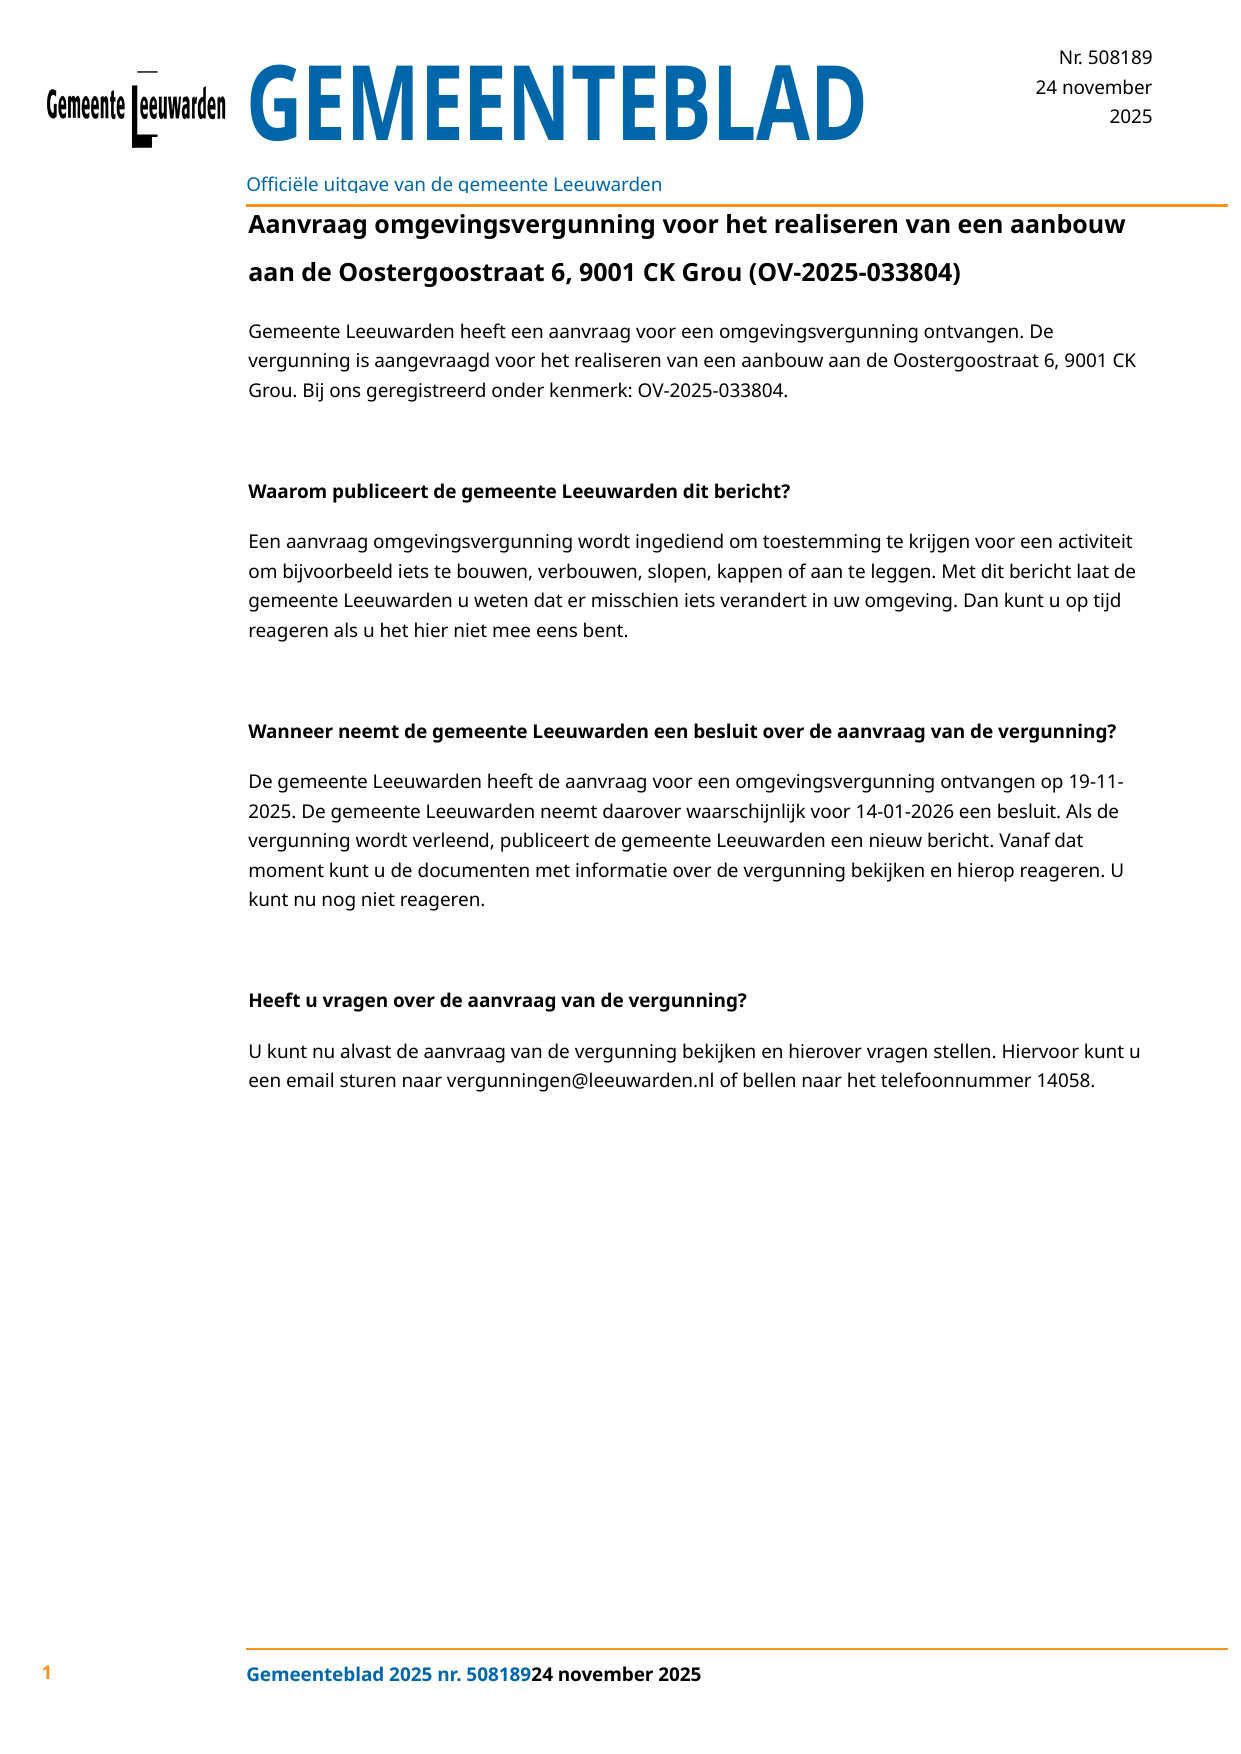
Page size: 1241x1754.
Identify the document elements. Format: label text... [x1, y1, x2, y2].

text U kunt nu alvast de aanvraag van de vergunning bekijken en hierover vragen stellen. Hiervoor kunt u een email sturen naar vergunningen@leeuwarden.nl of bellen naar het telefoonnummer 14058. [248, 1038, 1152, 1093]
picture [41, 47, 231, 172]
text Aanvraag omgevingsvergunning voor het realiseren van een aanbouw aan de Oostergoostraat 6, 9001 CK Grou (OV-2025-033804) [248, 207, 1152, 288]
text De gemeente Leeuwarden heeft de aanvraag voor een omgevingsvergunning ontvangen op 19-11-2025. De gemeente Leeuwarden neemt daarover waarschijnlijk voor 14-01-2026 een besluit. Als de vergunning wordt verleend, publiceert de gemeente Leeuwarden een nieuw bericht. Vanaf dat moment kunt u de documenten met informatie over de vergunning bekijken en hierop reageren. U kunt nu nog niet reageren. [248, 768, 1152, 912]
text Heeft u vragen over de aanvraag van de vergunning? [248, 987, 1152, 1013]
text Een aanvraag omgevingsvergunning wordt ingediend om toestemming te krijgen voor een activiteit om bijvoorbeeld iets te bouwen, verbouwen, slopen, kappen of aan te leggen. Met dit bericht laat de gemeente Leeuwarden u weten dat er misschien iets verandert in uw omgeving. Dan kunt u op tijd reageren als u het hier niet mee eens bent. [248, 528, 1152, 643]
text Wanneer neemt de gemeente Leeuwarden een besluit over de aanvraag van de vergunning? [248, 718, 1152, 744]
text Waarom publiceert de gemeente Leeuwarden dit bericht? [248, 478, 1152, 504]
text Gemeente Leeuwarden heeft een aanvraag voor een omgevingsvergunning ontvangen. De vergunning is aangevraagd voor het realiseren van een aanbouw aan de Oostergoostraat 6, 9001 CK Grou. Bij ons geregistreerd onder kenmerk: OV-2025-033804. [248, 318, 1152, 403]
